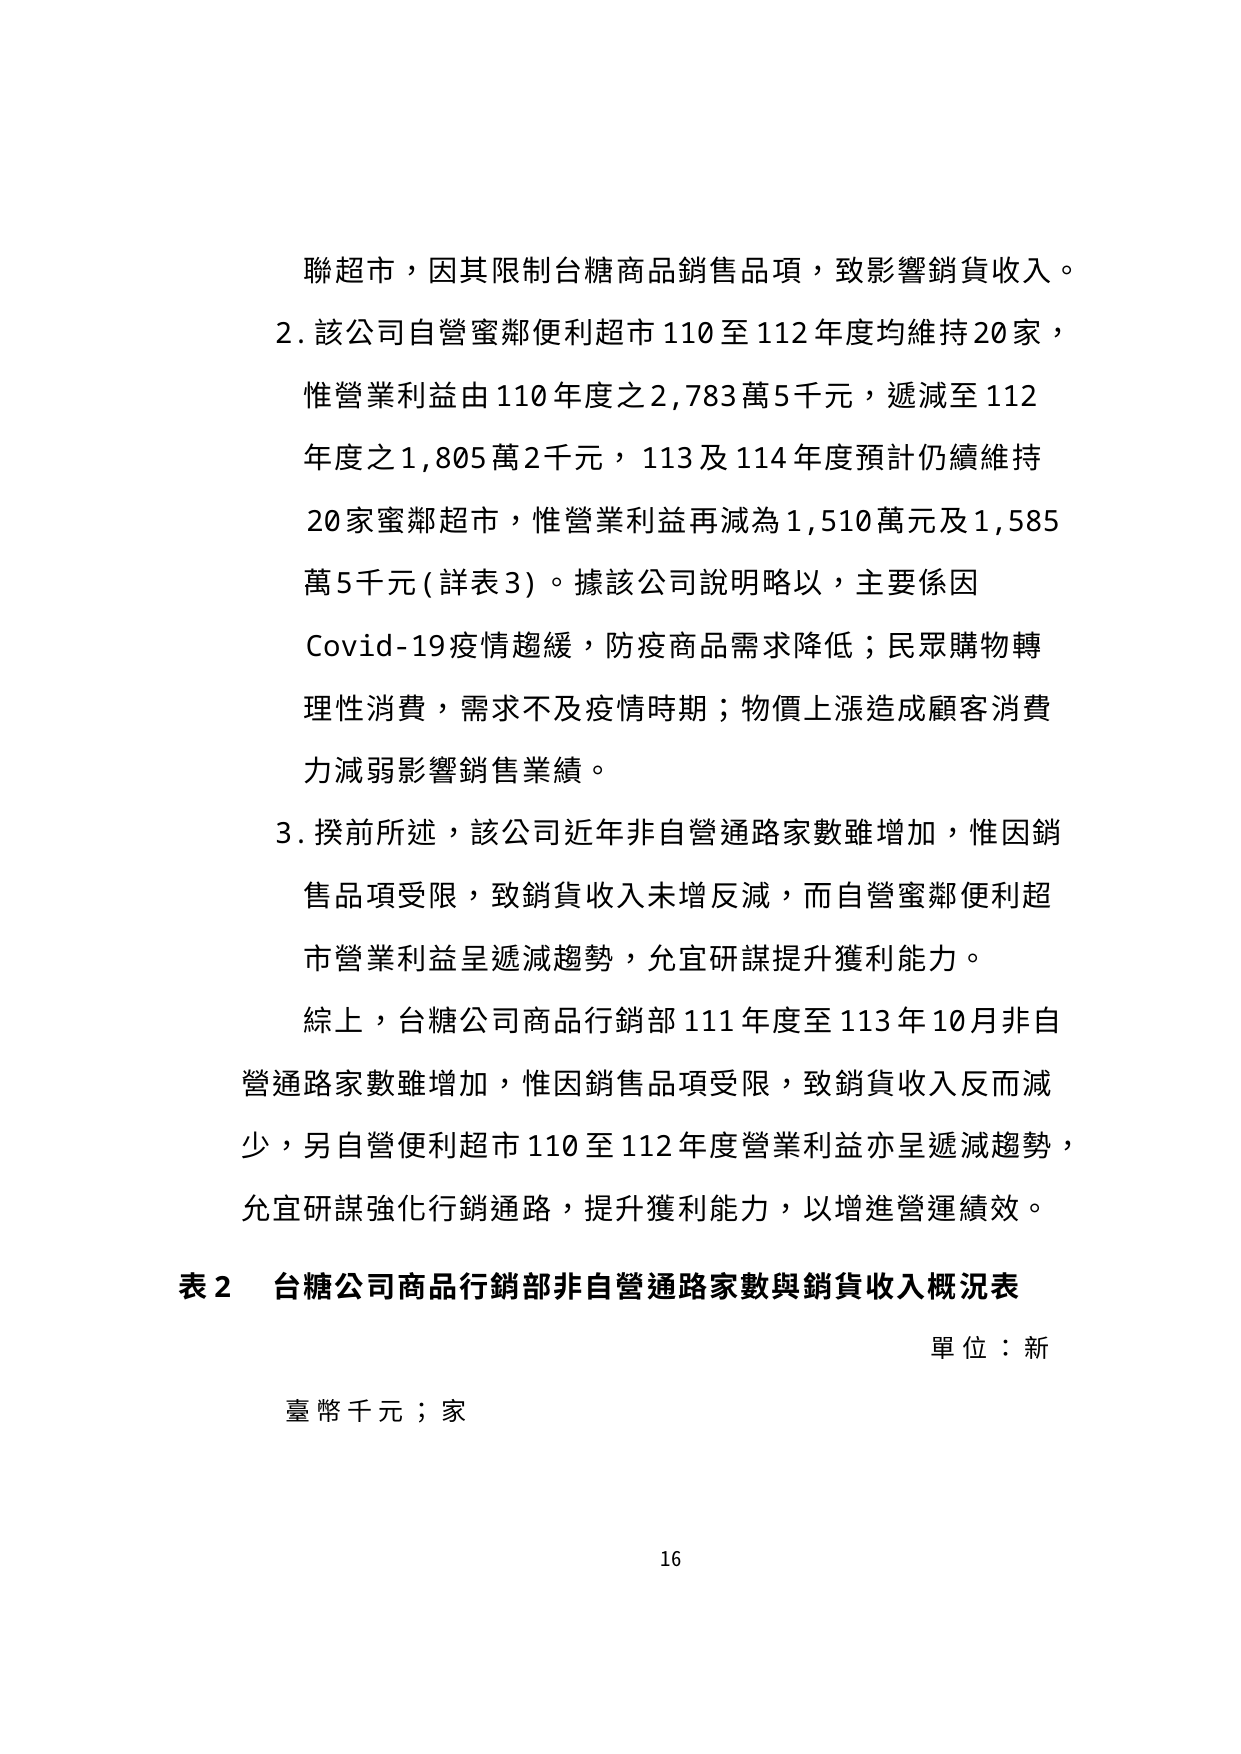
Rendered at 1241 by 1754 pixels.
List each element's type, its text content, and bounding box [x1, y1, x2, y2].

text 綜上，台糖公司商品行銷部111年度至113年10月非自營通路家數雖增加，惟因銷售品項受限，致銷貨收入反而減少，另自營便利超市110至112年度營業利益亦呈遞減趨勢，允宜研謀強化行銷通路，提升獲利能力，以增進營運績效。 [236, 977, 1063, 1227]
text 單位：新臺幣千元；家 [177, 1305, 1063, 1430]
text 2.該公司自營蜜鄰便利超市110至112年度均維持20家，惟營業利益由110年度之2,783萬5千元，遞減至112年度之1,805萬2千元，113及114年度預計仍續維持20家蜜鄰超市，惟營業利益再減為1,510萬元及1,585萬5千元(詳表3)。據該公司說明略以，主要係因Covid-19疫情趨緩，防疫商品需求降低；民眾購物轉理性消費，需求不及疫情時期；物價上漲造成顧客消費力減弱影響銷售業績。 [266, 290, 1063, 790]
text 1.台糖公司112年底非自營之通路家數6,992家，較111年底增加92家，惟銷貨收入金額卻減少1,715萬元；113年10月底止非自營通路家數再增為7,030家，較112年10月底增加38家，惟銷貨收入減少9,796萬4千元(詳表2)。據該公司說明略以，增加之通路主要為全聯超市，因其限制台糖商品銷售品項，致影響銷貨收入。 [266, 227, 1063, 290]
text 3.揆前所述，該公司近年非自營通路家數雖增加，惟因銷售品項受限，致銷貨收入未增反減，而自營蜜鄰便利超市營業利益呈遞減趨勢，允宜研謀提升獲利能力。 [266, 790, 1063, 977]
text 表2 台糖公司商品行銷部非自營通路家數與銷貨收入概況表 [177, 1243, 1063, 1305]
